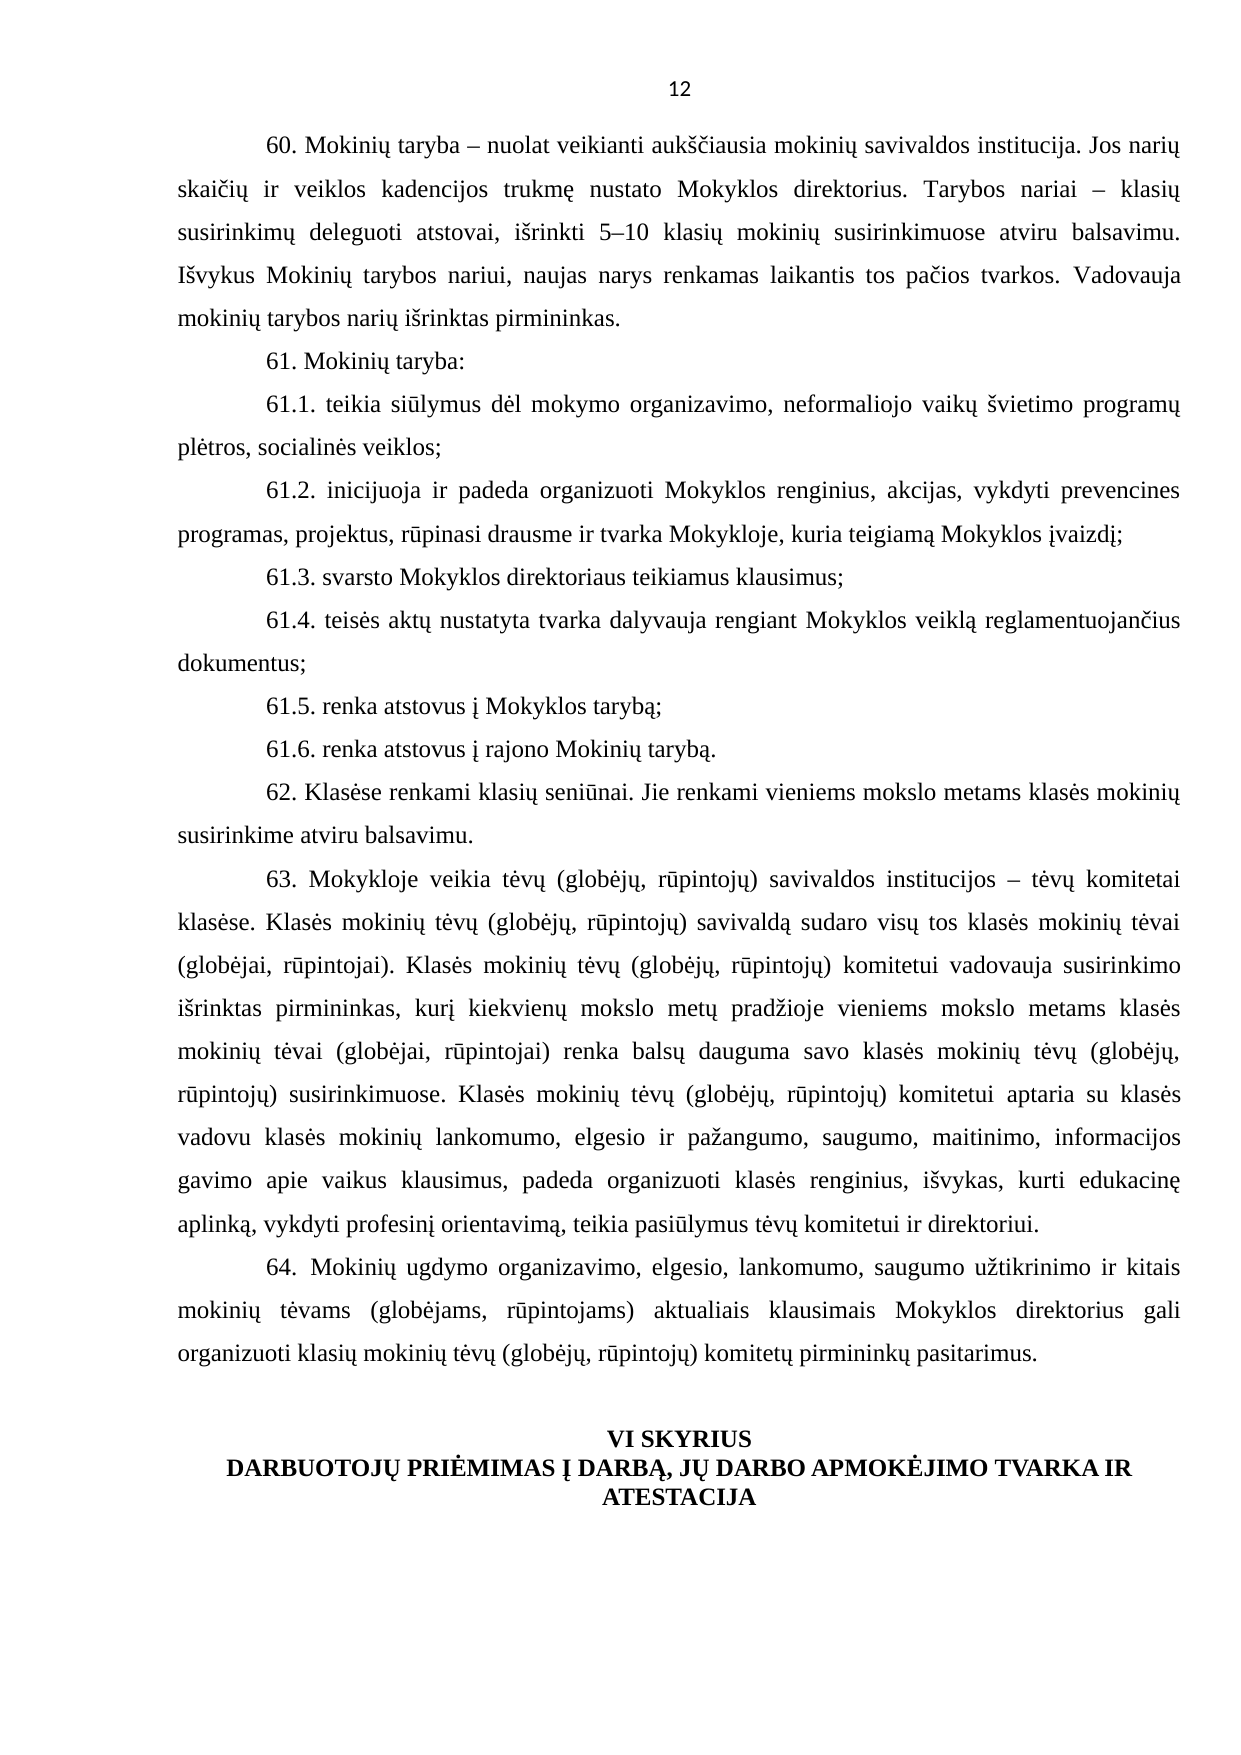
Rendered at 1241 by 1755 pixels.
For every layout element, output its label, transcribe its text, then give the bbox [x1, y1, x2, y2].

text DARBUOTOJŲ PRIĖMIMAS Į DARBĄ, JŲ DARBO APMOKĖJIMO TVARKA IR ATESTACIJA [177, 1453, 1181, 1511]
text 61.2. inicijuoja ir padeda organizuoti Mokyklos renginius, akcijas, vykdyti prevencines programas, projektus, rūpinasi drausme ir tvarka Mokykloje, kuria teigiamą Mokyklos įvaizdį; [177, 476, 1181, 547]
text 60. Mokinių taryba – nuolat veikianti aukščiausia mokinių savivaldos institucija. Jos narių skaičių ir veiklos kadencijos trukmę nustato Mokyklos direktorius. Tarybos nariai – klasių susirinkimų deleguoti atstovai, išrinkti 5–10 klasių mokinių susirinkimuose atviru balsavimu. Išvykus Mokinių tarybos nariui, naujas narys renkamas laikantis tos pačios tvarkos. Vadovauja mokinių tarybos narių išrinktas pirmininkas. [177, 131, 1181, 332]
text 61. Mokinių taryba: [177, 346, 1181, 375]
text 61.4. teisės aktų nustatyta tvarka dalyvauja rengiant Mokyklos veiklą reglamentuojančius dokumentus; [177, 605, 1181, 677]
text 64. Mokinių ugdymo organizavimo, elgesio, lankomumo, saugumo užtikrinimo ir kitais mokinių tėvams (globėjams, rūpintojams) aktualiais klausimais Mokyklos direktorius gali organizuoti klasių mokinių tėvų (globėjų, rūpintojų) komitetų pirmininkų pasitarimus. [177, 1252, 1181, 1367]
text 62. Klasėse renkami klasių seniūnai. Jie renkami vieniems mokslo metams klasės mokinių susirinkime atviru balsavimu. [177, 777, 1181, 849]
text 63. Mokykloje veikia tėvų (globėjų, rūpintojų) savivaldos institucijos – tėvų komitetai klasėse. Klasės mokinių tėvų (globėjų, rūpintojų) savivaldą sudaro visų tos klasės mokinių tėvai (globėjai, rūpintojai). Klasės mokinių tėvų (globėjų, rūpintojų) komitetui vadovauja susirinkimo išrinktas pirmininkas, kurį kiekvienų mokslo metų pradžioje vieniems mokslo metams klasės mokinių tėvai (globėjai, rūpintojai) renka balsų dauguma savo klasės mokinių tėvų (globėjų, rūpintojų) susirinkimuose. Klasės mokinių tėvų (globėjų, rūpintojų) komitetui aptaria su klasės vadovu klasės mokinių lankomumo, elgesio ir pažangumo, saugumo, maitinimo, informacijos gavimo apie vaikus klausimus, padeda organizuoti klasės renginius, išvykas, kurti edukacinę aplinką, vykdyti profesinį orientavimą, teikia pasiūlymus tėvų komitetui ir direktoriui. [177, 864, 1181, 1237]
text 61.6. renka atstovus į rajono Mokinių tarybą. [177, 734, 1181, 763]
text 61.1. teikia siūlymus dėl mokymo organizavimo, neformaliojo vaikų švietimo programų plėtros, socialinės veiklos; [177, 389, 1181, 461]
text VI SKYRIUS [177, 1424, 1181, 1453]
text 61.3. svarsto Mokyklos direktoriaus teikiamus klausimus; [177, 562, 1181, 591]
text 61.5. renka atstovus į Mokyklos tarybą; [177, 691, 1181, 720]
